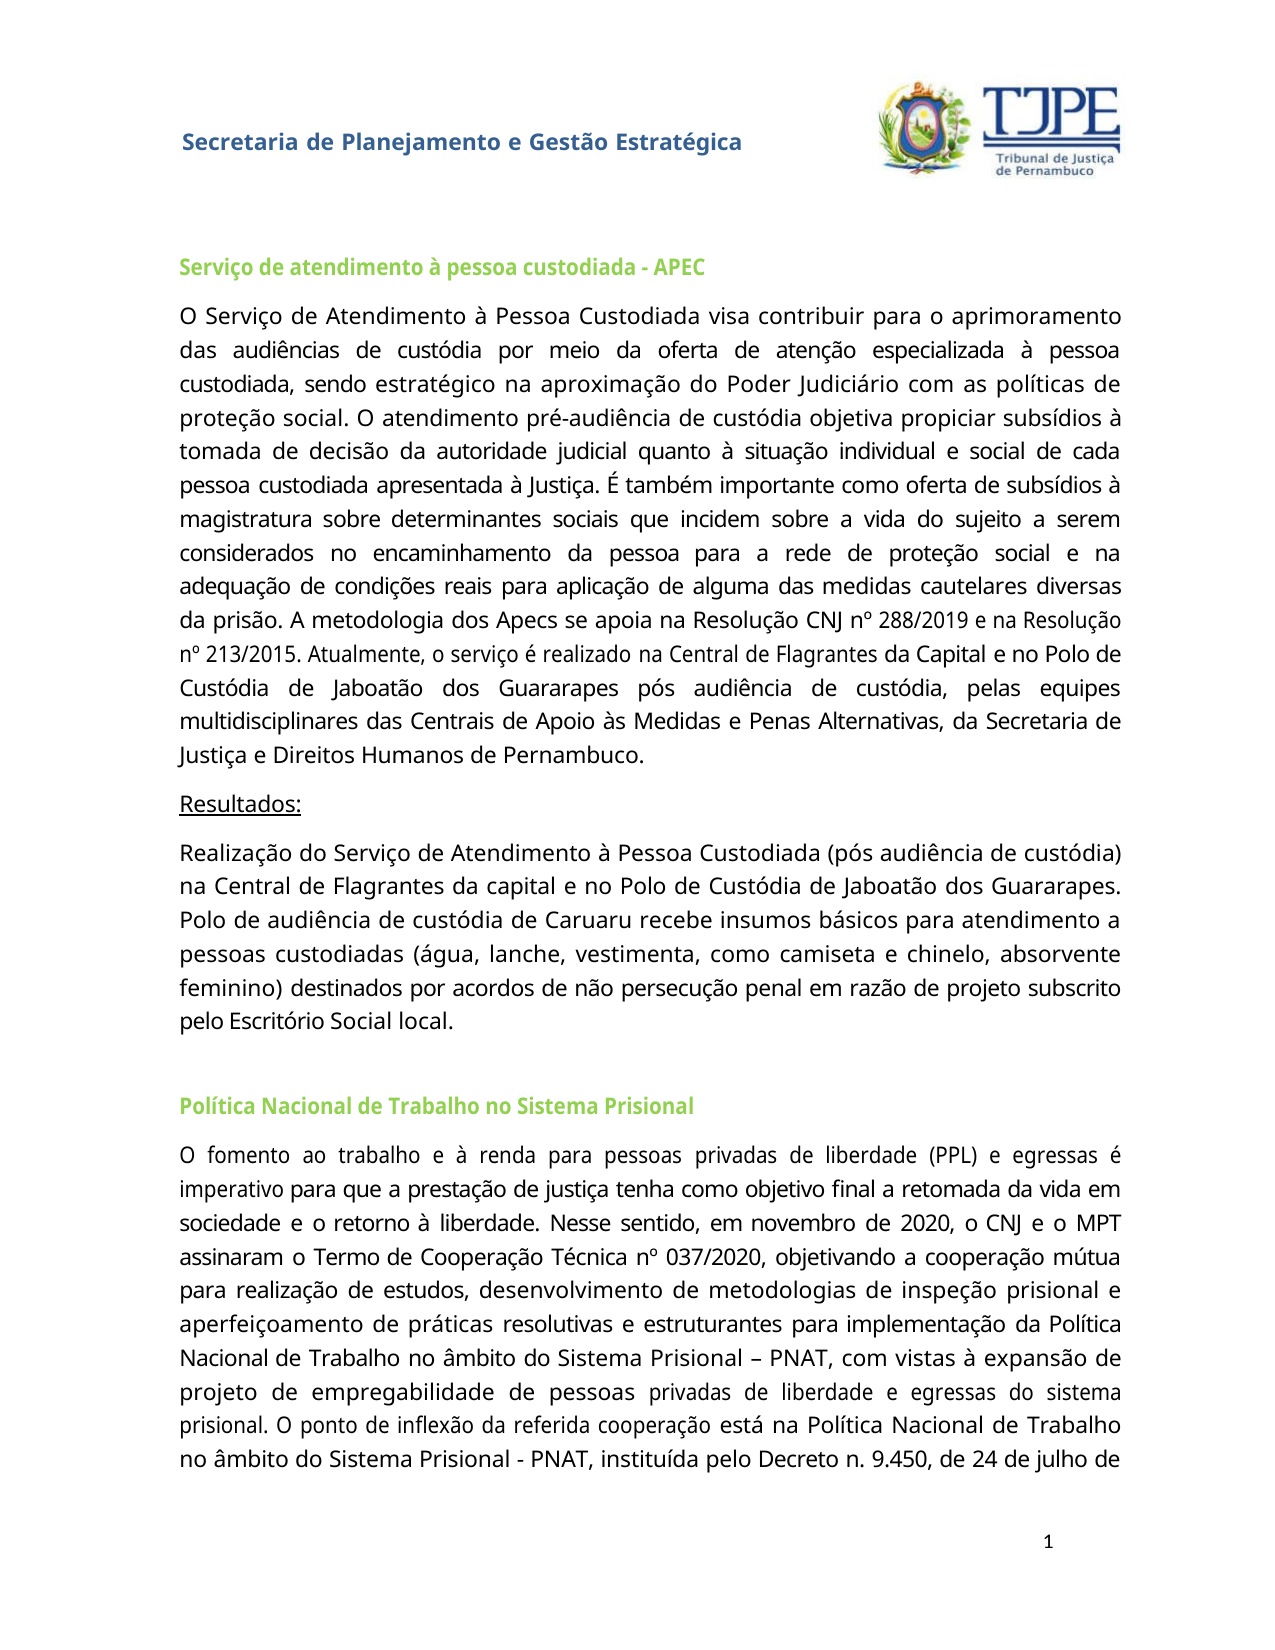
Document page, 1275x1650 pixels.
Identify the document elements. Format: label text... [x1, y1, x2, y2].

subtitle Política Nacional de Trabalho no Sistema Prisional [179, 1090, 1122, 1121]
text Realização do Serviço de Atendimento à Pessoa Custodiada (pós audiência de custódia) na Central de Flagrantes da capital e no Polo de Custódia de Jaboatão dos Guararapes. Polo de audiência de custódia de Caruaru recebe insumos básicos para atendimento a pessoas custodiadas (água, lanche, vestimenta, como camiseta e chinelo, absorvente feminino) destinados por acordos de não persecução penal em razão de projeto subscrito pelo Escritório Social local. [179, 836, 1122, 1036]
subtitle Resultados: [179, 788, 1122, 819]
text Serviço de atendimento à pessoa custodiada - APEC [179, 251, 1122, 283]
text O fomento ao trabalho e à renda para pessoas privadas de liberdade (PPL) e egressas é imperativo para que a prestação de justiça tenha como objetivo final a retomada da vida em sociedade e o retorno à liberdade. Nesse sentido, em novembro de 2020, o CNJ e o MPT assinaram o Termo de Cooperação Técnica nº 037/2020, objetivando a cooperação mútua para realização de estudos, desenvolvimento de metodologias de inspeção prisional e aperfeiçoamento de práticas resolutivas e estruturantes para implementação da Política Nacional de Trabalho no âmbito do Sistema Prisional – PNAT, com vistas à expansão de projeto de empregabilidade de pessoas privadas de liberdade e egressas do sistema prisional. O ponto de inflexão da referida cooperação está na Política Nacional de Trabalho no âmbito do Sistema Prisional - PNAT, instituída pelo Decreto n. 9.450, de 24 de julho de [179, 1139, 1122, 1474]
text O Serviço de Atendimento à Pessoa Custodiada visa contribuir para o aprimoramento das audiências de custódia por meio da oferta de atenção especializada à pessoa custodiada, sendo estratégico na aproximação do Poder Judiciário com as políticas de proteção social. O atendimento pré-audiência de custódia objetiva propiciar subsídios à tomada de decisão da autoridade judicial quanto à situação individual e social de cada pessoa custodiada apresentada à Justiça. É também importante como oferta de subsídios à magistratura sobre determinantes sociais que incidem sobre a vida do sujeito a serem considerados no encaminhamento da pessoa para a rede de proteção social e na adequação de condições reais para aplicação de alguma das medidas cautelares diversas da prisão. A metodologia dos Apecs se apoia na Resolução CNJ nº 288/2019 e na Resolução nº 213/2015. Atualmente, o serviço é realizado na Central de Flagrantes da Capital e no Polo de Custódia de Jaboatão dos Guararapes pós audiência de custódia, pelas equipes multidisciplinares das Centrais de Apoio às Medidas e Penas Alternativas, da Secretaria de Justiça e Direitos Humanos de Pernambuco. [179, 300, 1122, 770]
